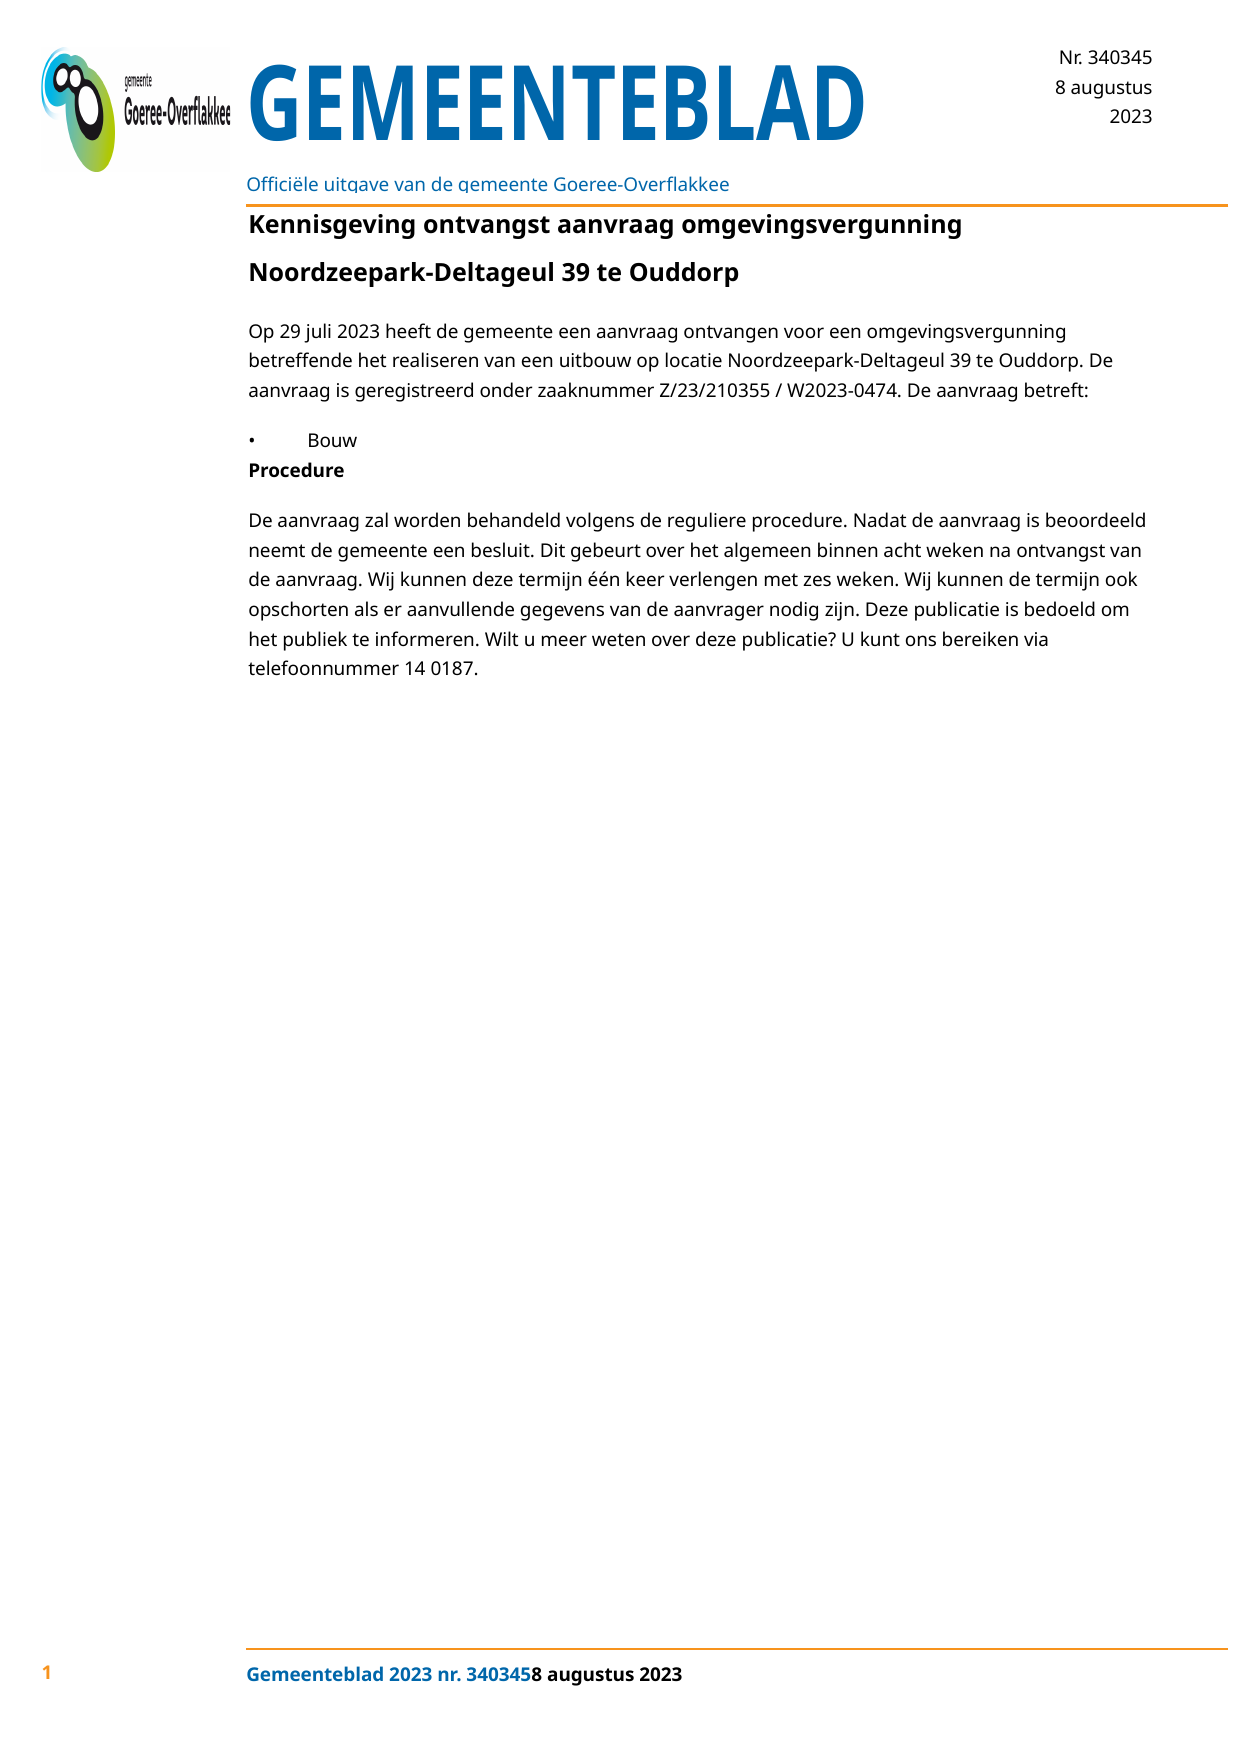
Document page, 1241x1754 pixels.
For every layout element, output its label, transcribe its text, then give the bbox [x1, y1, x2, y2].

list Bouw [248, 427, 1152, 453]
text De aanvraag zal worden behandeld volgens de reguliere procedure. Nadat de aanvraag is beoordeeld neemt de gemeente een besluit. Dit gebeurt over het algemeen binnen acht weken na ontvangst van de aanvraag. Wij kunnen deze termijn één keer verlengen met zes weken. Wij kunnen de termijn ook opschorten als er aanvullende gegevens van de aanvrager nodig zijn. Deze publicatie is bedoeld om het publiek te informeren. Wilt u meer weten over deze publicatie? U kunt ons bereiken via telefoonnummer 14 0187. [248, 507, 1152, 681]
text Op 29 juli 2023 heeft de gemeente een aanvraag ontvangen voor een omgevingsvergunning betreffende het realiseren van een uitbouw op locatie Noordzeepark-Deltageul 39 te Ouddorp. De aanvraag is geregistreerd onder zaaknummer Z/23/210355 / W2023-0474. De aanvraag betreft: [248, 318, 1152, 403]
picture [41, 47, 231, 172]
text Procedure [248, 457, 1152, 483]
text Kennisgeving ontvangst aanvraag omgevingsvergunning Noordzeepark-Deltageul 39 te Ouddorp [248, 207, 1152, 288]
